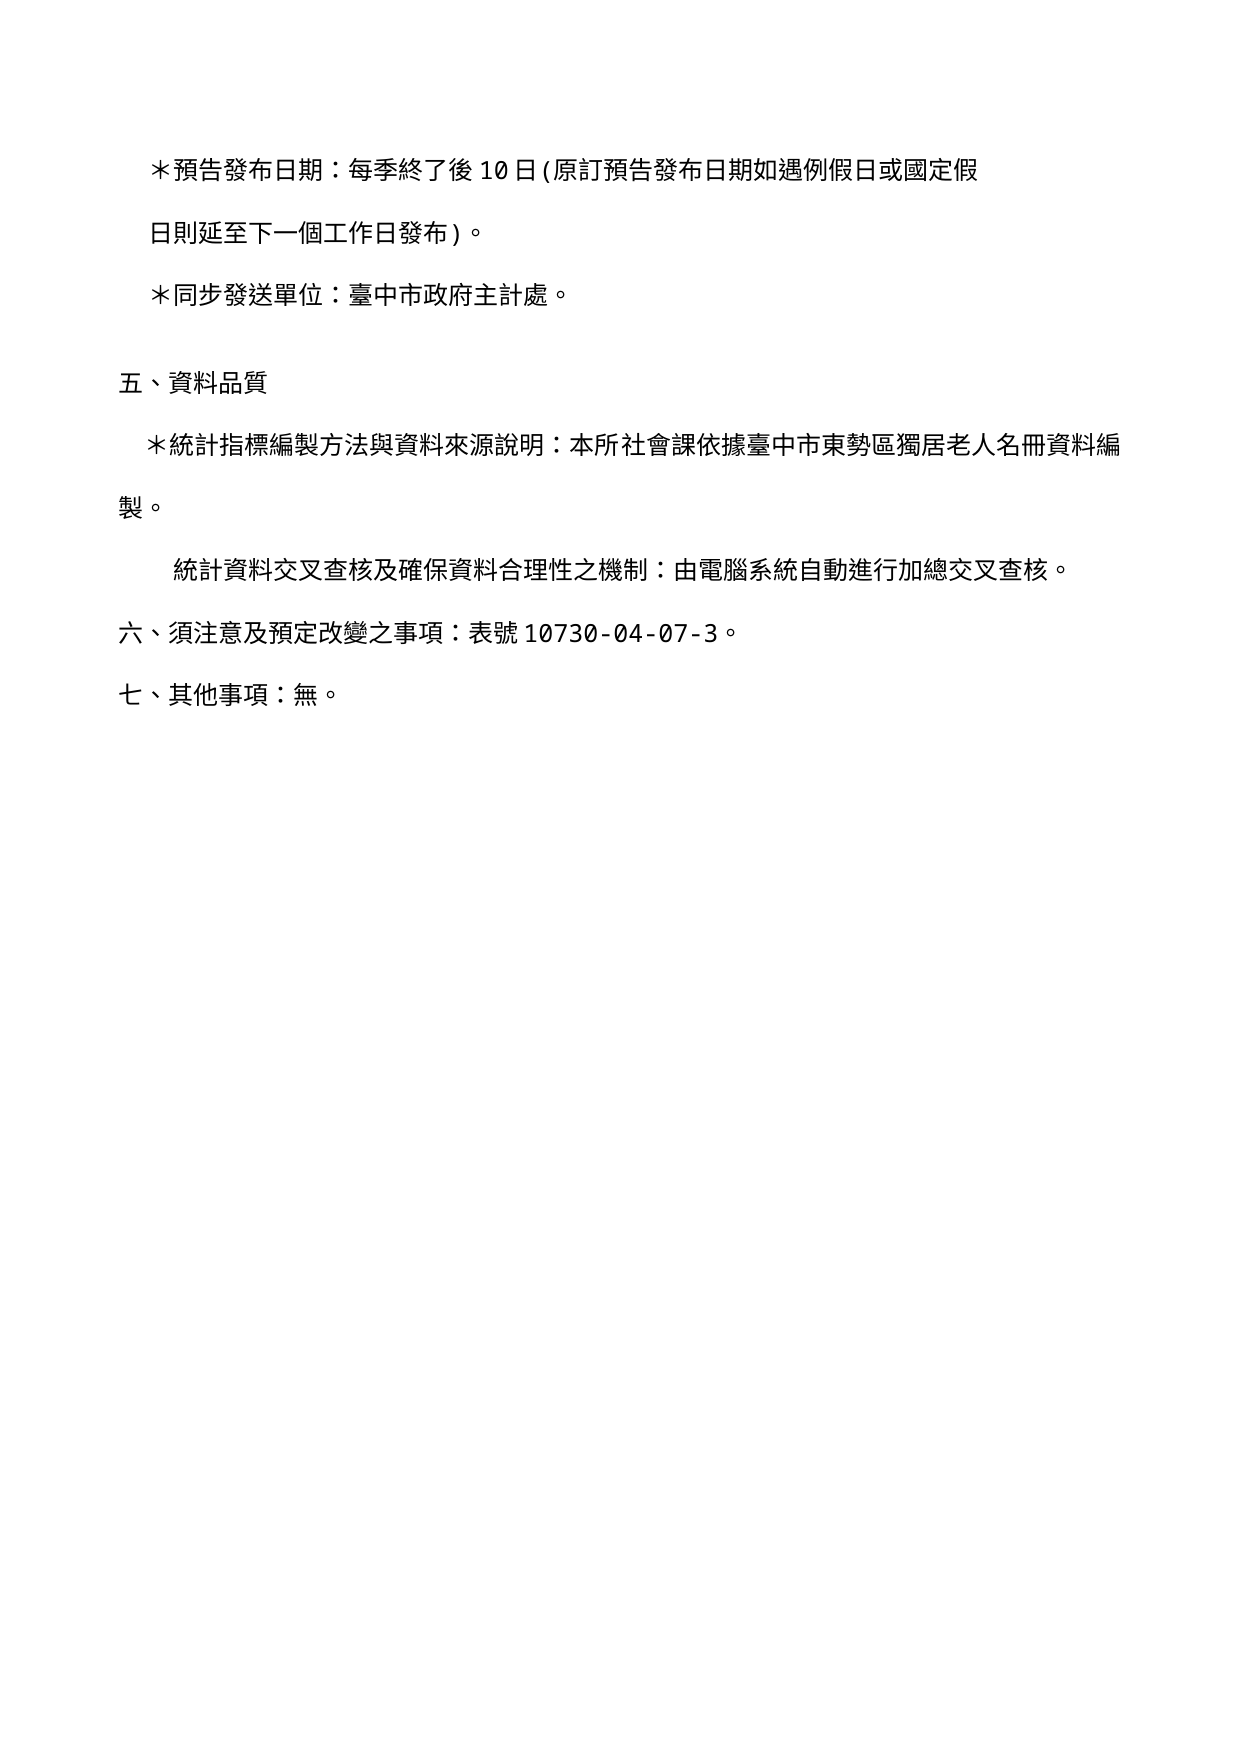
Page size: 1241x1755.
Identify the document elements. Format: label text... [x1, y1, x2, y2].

text 五、資料品質 [118, 339, 1122, 402]
text 七、其他事項：無。 [118, 652, 1122, 714]
text ＊預告發布日期：每季終了後10日(原訂預告發布日期如遇例假日或國定假 [149, 127, 1122, 189]
text 六、須注意及預定改變之事項：表號10730-04-07-3。 [118, 589, 1122, 652]
text 日則延至下一個工作日發布)。 [149, 189, 1122, 252]
text ＊統計指標編製方法與資料來源說明：本所社會課依據臺中市東勢區獨居老人名冊資料編製。 [118, 402, 1122, 527]
text ＊同步發送單位：臺中市政府主計處。 [149, 252, 1122, 314]
text 統計資料交叉查核及確保資料合理性之機制：由電腦系統自動進行加總交叉查核。 [174, 527, 1122, 589]
